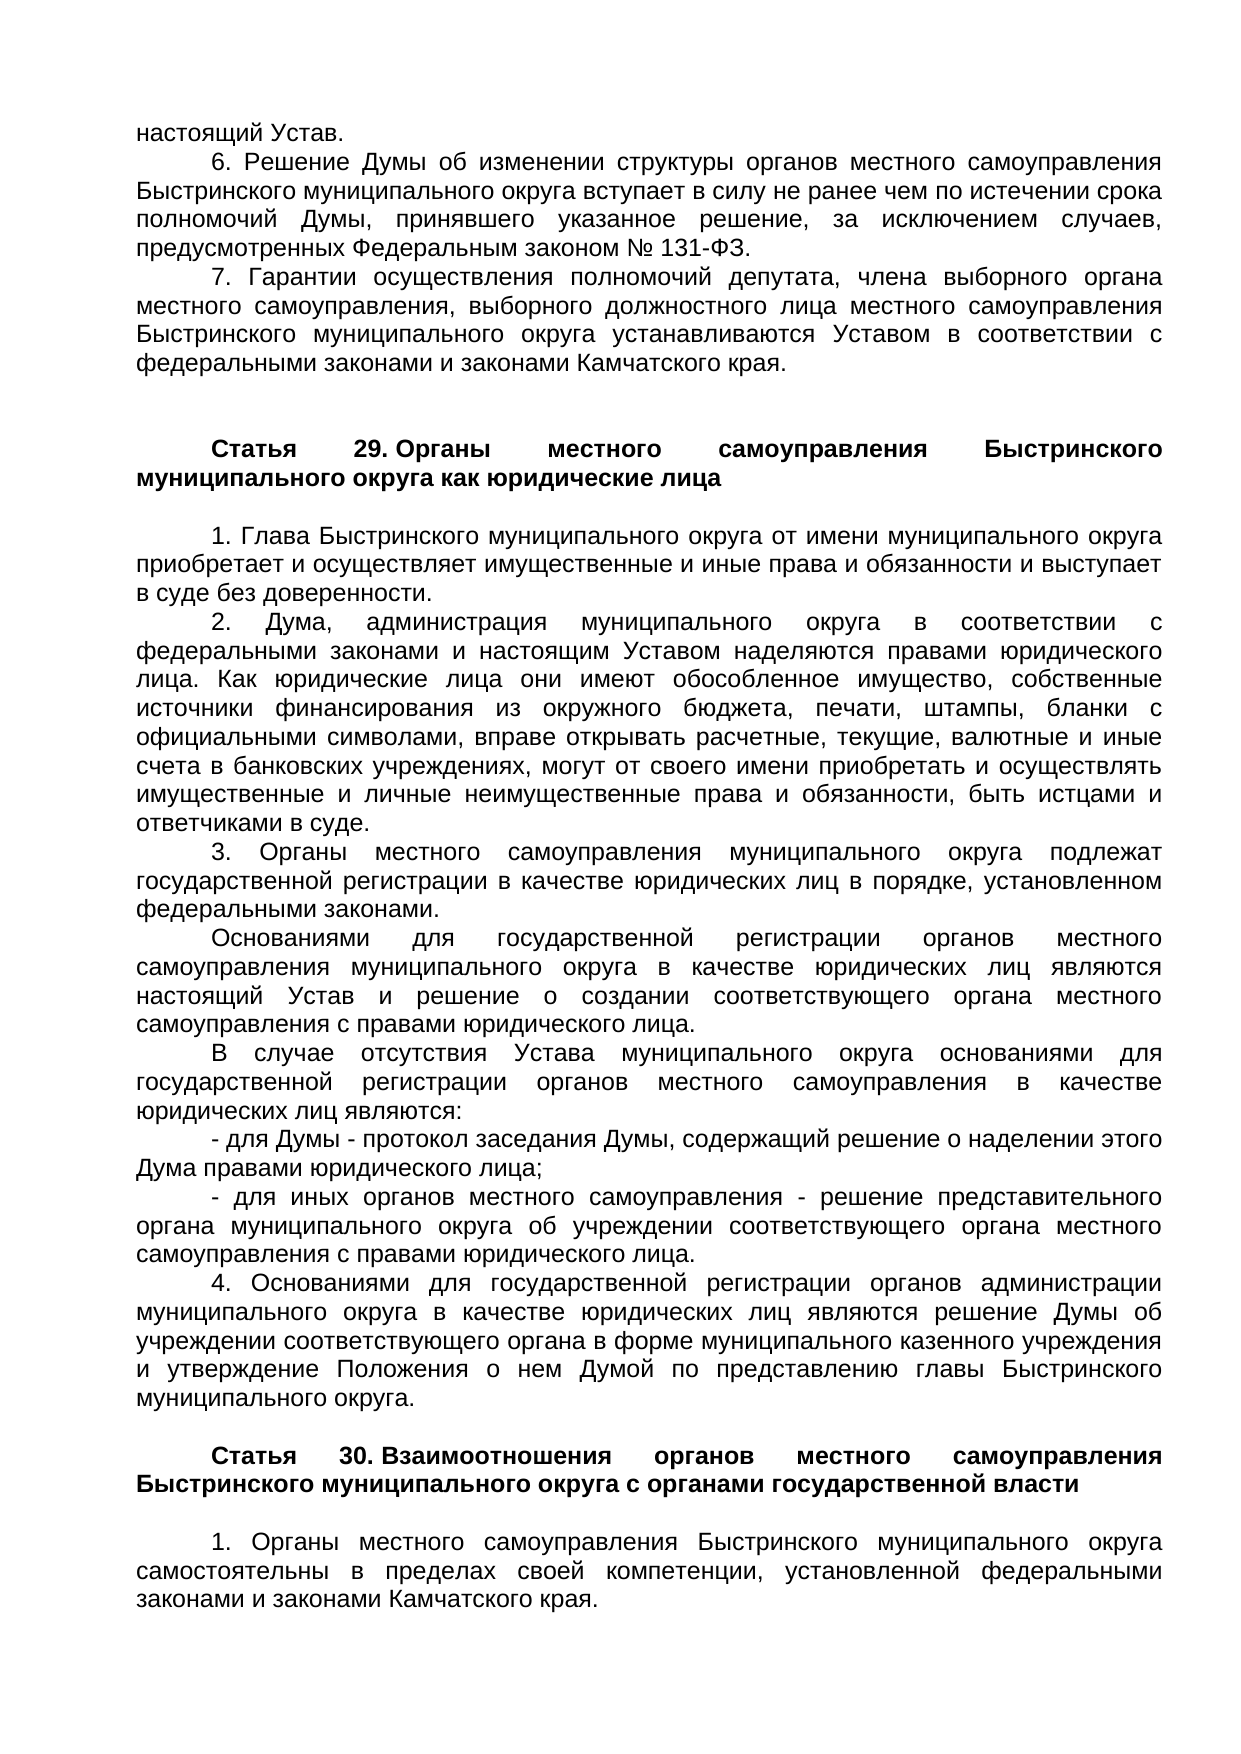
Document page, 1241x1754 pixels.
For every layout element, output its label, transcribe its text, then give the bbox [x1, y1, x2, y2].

text настоящий Устав. [136, 118, 1163, 147]
text - для иных органов местного самоуправления - решение представительного органа муниципального округа об учреждении соответствующего органа местного самоуправления с правами юридического лица. [136, 1182, 1163, 1268]
text Основаниями для государственной регистрации органов местного самоуправления муниципального округа в качестве юридических лиц являются настоящий Устав и решение о создании соответствующего органа местного самоуправления с правами юридического лица. [136, 923, 1163, 1038]
text Статья 30. Взаимоотношения органов местного самоуправления Быстринского муниципального округа с органами государственной власти [136, 1441, 1163, 1498]
text - для Думы - протокол заседания Думы, содержащий решение о наделении этого Дума правами юридического лица; [136, 1124, 1163, 1182]
text 2. Дума, администрация муниципального округа в соответствии с федеральными законами и настоящим Уставом наделяются правами юридического лица. Как юридические лица они имеют обособленное имущество, собственные источники финансирования из окружного бюджета, печати, штампы, бланки с официальными символами, вправе открывать расчетные, текущие, валютные и иные счета в банковских учреждениях, могут от своего имени приобретать и осуществлять имущественные и личные неимущественные права и обязанности, быть истцами и ответчиками в суде. [136, 607, 1163, 837]
text 7. Гарантии осуществления полномочий депутата, члена выборного органа местного самоуправления, выборного должностного лица местного самоуправления Быстринского муниципального округа устанавливаются Уставом в соответствии с федеральными законами и законами Камчатского края. [136, 262, 1163, 377]
text 4. Основаниями для государственной регистрации органов администрации муниципального округа в качестве юридических лиц являются решение Думы об учреждении соответствующего органа в форме муниципального казенного учреждения и утверждение Положения о нем Думой по представлению главы Быстринского муниципального округа. [136, 1268, 1163, 1412]
text 1. Глава Быстринского муниципального округа от имени муниципального округа приобретает и осуществляет имущественные и иные права и обязанности и выступает в суде без доверенности. [136, 521, 1163, 607]
text 3. Органы местного самоуправления муниципального округа подлежат государственной регистрации в качестве юридических лиц в порядке, установленном федеральными законами. [136, 837, 1163, 923]
text 1. Органы местного самоуправления Быстринского муниципального округа самостоятельны в пределах своей компетенции, установленной федеральными законами и законами Камчатского края. [136, 1527, 1163, 1613]
text 6. Решение Думы об изменении структуры органов местного самоуправления Быстринского муниципального округа вступает в силу не ранее чем по истечении срока полномочий Думы, принявшего указанное решение, за исключением случаев, предусмотренных Федеральным законом № 131-ФЗ. [136, 147, 1163, 262]
text В случае отсутствия Устава муниципального округа основаниями для государственной регистрации органов местного самоуправления в качестве юридических лиц являются: [136, 1038, 1163, 1124]
text Статья 29. Органы местного самоуправления Быстринского муниципального округа как юридические лица [136, 434, 1163, 492]
